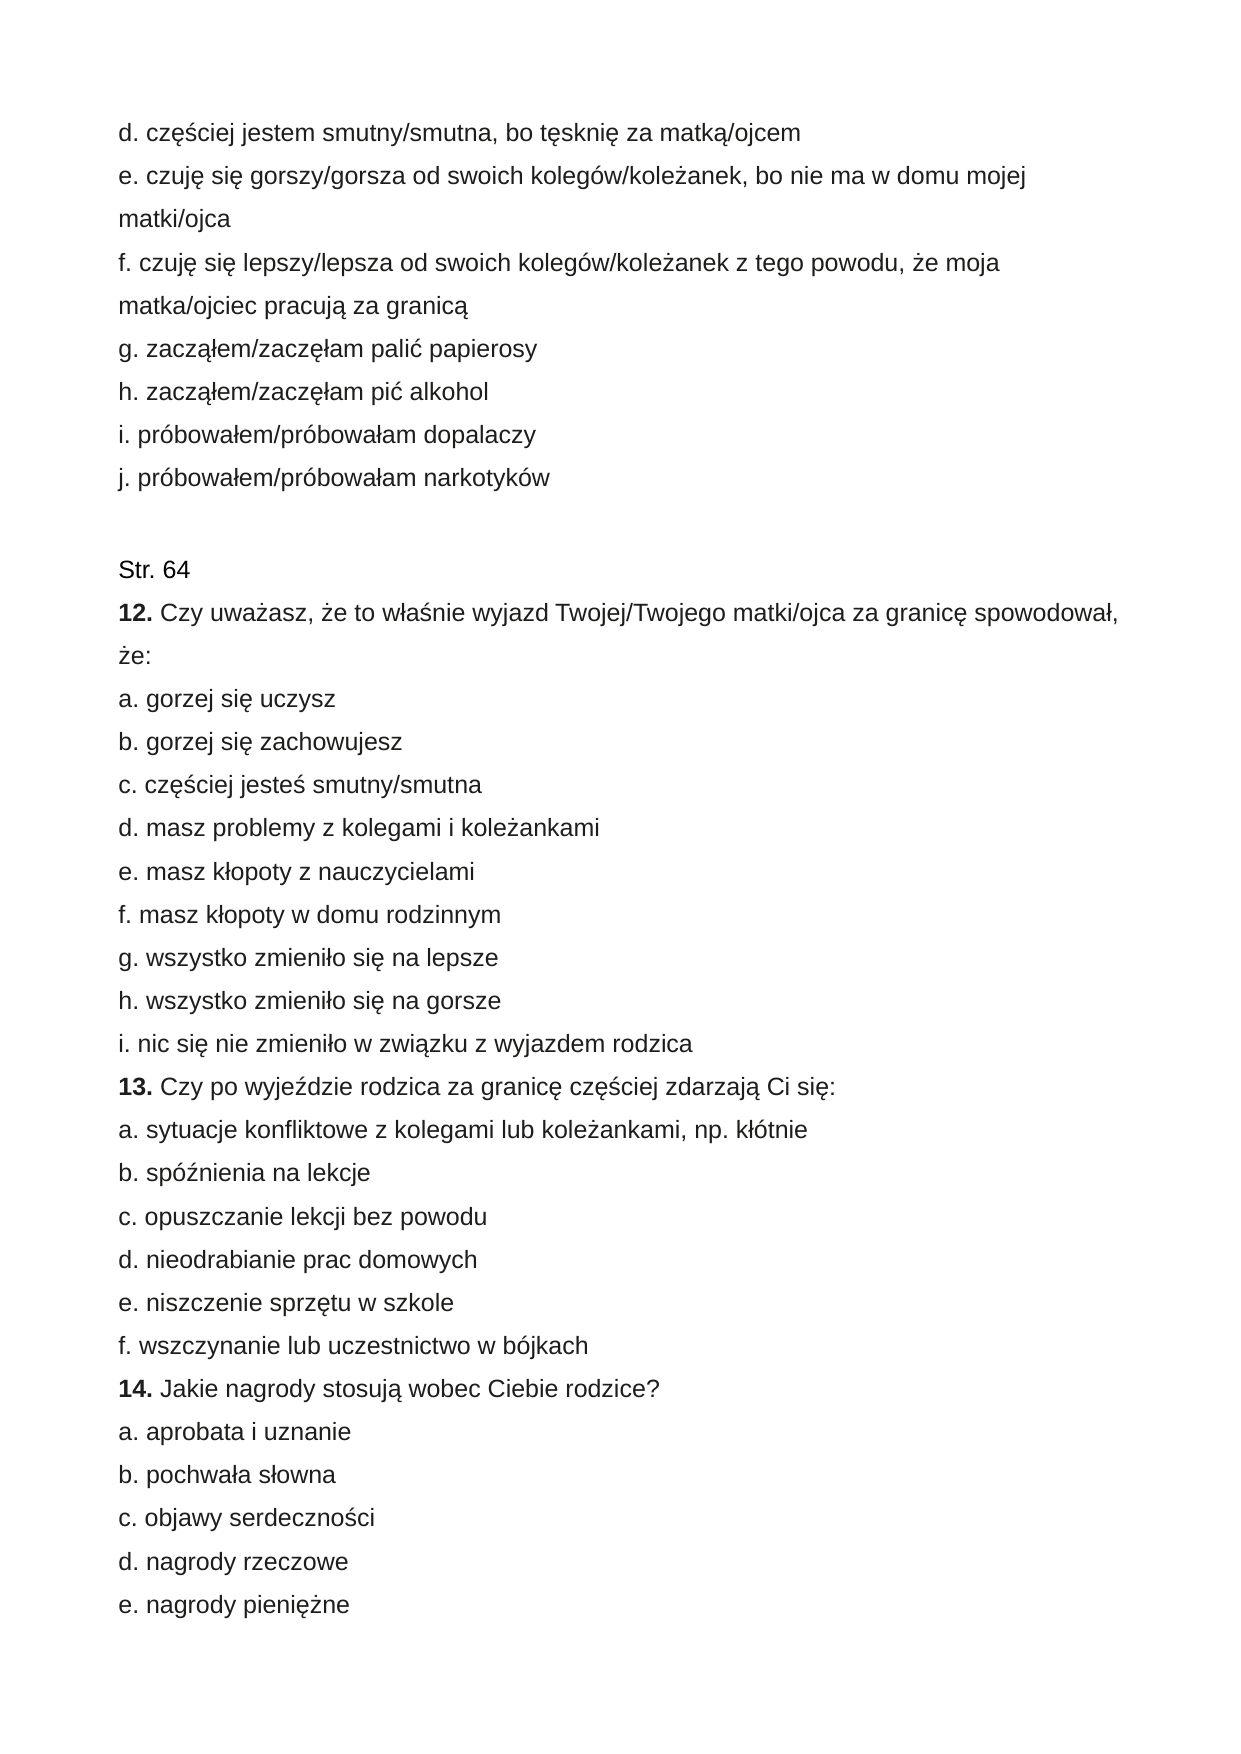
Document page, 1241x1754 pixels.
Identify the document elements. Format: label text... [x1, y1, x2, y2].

text h. wszystko zmieniło się na gorsze [118, 986, 1122, 1015]
text i. próbowałem/próbowałam dopalaczy [118, 420, 1122, 449]
text e. niszczenie sprzętu w szkole [118, 1288, 1122, 1317]
text 13. Czy po wyjeździe rodzica za granicę częściej zdarzają Ci się: [118, 1072, 1122, 1101]
text g. wszystko zmieniło się na lepsze [118, 943, 1122, 972]
text a. aprobata i uznanie [118, 1417, 1122, 1446]
text h. zacząłem/zaczęłam pić alkohol [118, 377, 1122, 406]
text g. zacząłem/zaczęłam palić papierosy [118, 334, 1122, 362]
text a. gorzej się uczysz [118, 684, 1122, 713]
text e. masz kłopoty z nauczycielami [118, 857, 1122, 885]
text 12. Czy uważasz, że to właśnie wyjazd Twojej/Twojego matki/ojca za granicę spowodował, że: [118, 598, 1122, 670]
text c. objawy serdeczności [118, 1503, 1122, 1532]
text f. wszczynanie lub uczestnictwo w bójkach [118, 1331, 1122, 1360]
text f. czuję się lepszy/lepsza od swoich kolegów/koleżanek z tego powodu, że moja matka/ojciec pracują za granicą [118, 247, 1122, 319]
text Str. 64 [118, 555, 1122, 583]
text j. próbowałem/próbowałam narkotyków [118, 463, 1122, 492]
text b. gorzej się zachowujesz [118, 727, 1122, 756]
text d. częściej jestem smutny/smutna, bo tęsknię za matką/ojcem [118, 118, 1122, 147]
text 14. Jakie nagrody stosują wobec Ciebie rodzice? [118, 1374, 1122, 1403]
text i. nic się nie zmieniło w związku z wyjazdem rodzica [118, 1029, 1122, 1058]
text f. masz kłopoty w domu rodzinnym [118, 900, 1122, 928]
text e. nagrody pieniężne [118, 1590, 1122, 1618]
text c. opuszczanie lekcji bez powodu [118, 1202, 1122, 1230]
text e. czuję się gorszy/gorsza od swoich kolegów/koleżanek, bo nie ma w domu mojej matki/ojca [118, 161, 1122, 233]
text a. sytuacje konfliktowe z kolegami lub koleżankami, np. kłótnie [118, 1115, 1122, 1144]
text d. masz problemy z kolegami i koleżankami [118, 813, 1122, 842]
text c. częściej jesteś smutny/smutna [118, 770, 1122, 799]
text d. nieodrabianie prac domowych [118, 1245, 1122, 1273]
text b. spóźnienia na lekcje [118, 1158, 1122, 1187]
text b. pochwała słowna [118, 1460, 1122, 1489]
text d. nagrody rzeczowe [118, 1547, 1122, 1575]
